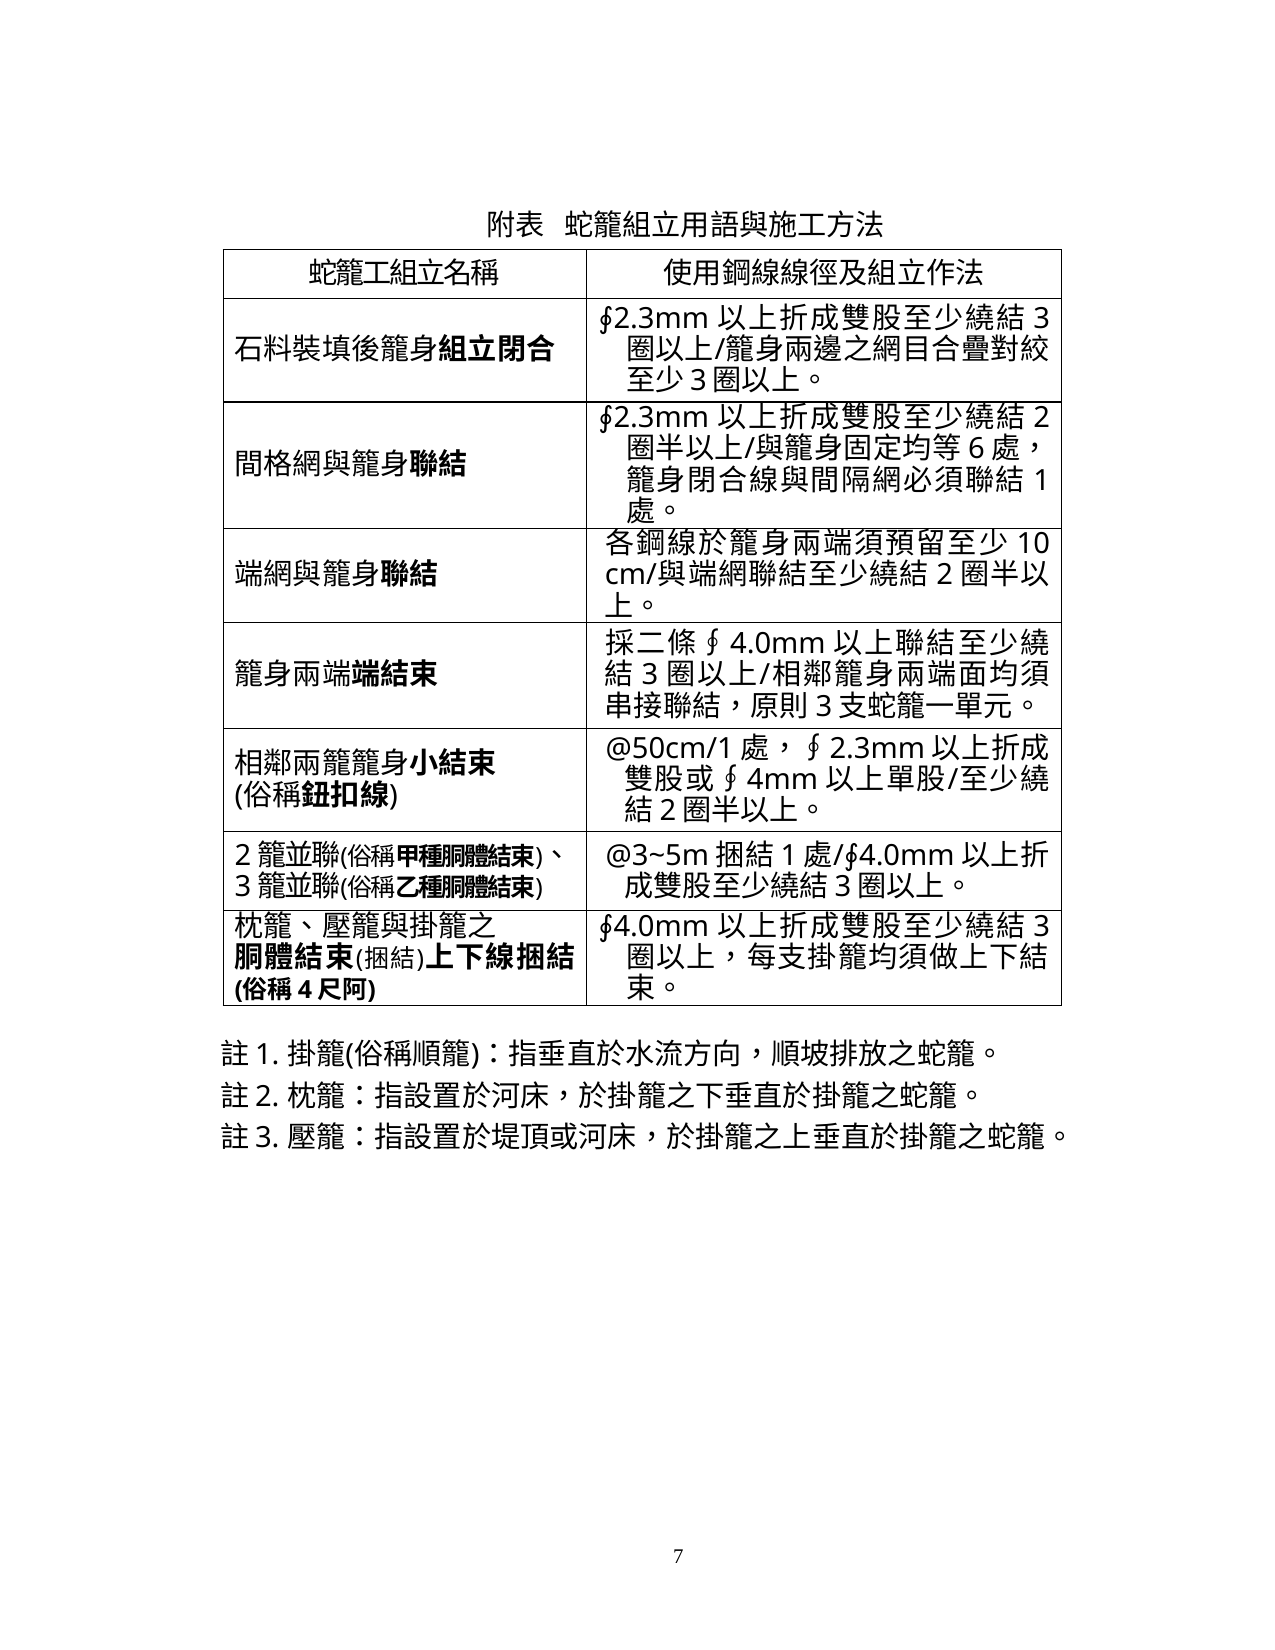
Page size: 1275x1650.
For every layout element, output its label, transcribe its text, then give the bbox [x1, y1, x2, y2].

table_cell 石料裝填後籠身組立閉合 [224, 299, 586, 401]
table_cell @3~5m捆結1處/∮4.0mm以上折成雙股至少繞結3圈以上。 [587, 832, 1061, 910]
text 註3. 壓籠：指設置於堤頂或河床，於掛籠之上垂直於掛籠之蛇籠。 [219, 1114, 1177, 1156]
table_cell 籠身兩端端結束 [224, 623, 586, 727]
table_cell 枕籠、壓籠與掛籠之 胴體結束(捆結)上下線捆結(俗稱4尺阿) [224, 911, 586, 1005]
table_header 蛇籠工組立名稱 [224, 250, 586, 298]
table_cell 間格網與籠身聯結 [224, 403, 586, 527]
table_cell ∮2.3mm以上折成雙股至少繞結3圈以上/籠身兩邊之網目合疊對絞至少3圈以上。 [587, 299, 1061, 401]
table_cell 2籠並聯(俗稱甲種胴體結束)、 3籠並聯(俗稱乙種胴體結束) [224, 832, 586, 910]
table_cell @50cm/1處，∮2.3mm以上折成雙股或∮4mm以上單股/至少繞結2圈半以上。 [587, 729, 1061, 831]
text 註2. 枕籠：指設置於河床，於掛籠之下垂直於掛籠之蛇籠。 [219, 1073, 1177, 1114]
table_header 使用鋼線線徑及組立作法 [587, 250, 1061, 298]
table_cell ∮2.3mm以上折成雙股至少繞結2圈半以上/與籠身固定均等6處，籠身閉合線與間隔網必須聯結1處。 [587, 403, 1061, 527]
table_cell 相鄰兩籠籠身小結束 (俗稱鈕扣線) [224, 729, 586, 831]
table_cell 端網與籠身聯結 [224, 529, 586, 622]
text 註1. 掛籠(俗稱順籠)：指垂直於水流方向，順坡排放之蛇籠。 [219, 1031, 1177, 1073]
table_cell 採二條∮4.0mm以上聯結至少繞結3圈以上/相鄰籠身兩端面均須串接聯結，原則 3支蛇籠一單元。 [587, 623, 1061, 727]
table_cell ∮4.0mm以上折成雙股至少繞結3圈以上，每支掛籠均須做上下結束。 [587, 911, 1061, 1005]
table_cell 各鋼線於籠身兩端須預留至少10 cm/與端網聯結至少繞結2圈半以上。 [587, 529, 1061, 622]
text 附表 蛇籠組立用語與施工方法 [186, 210, 1184, 242]
